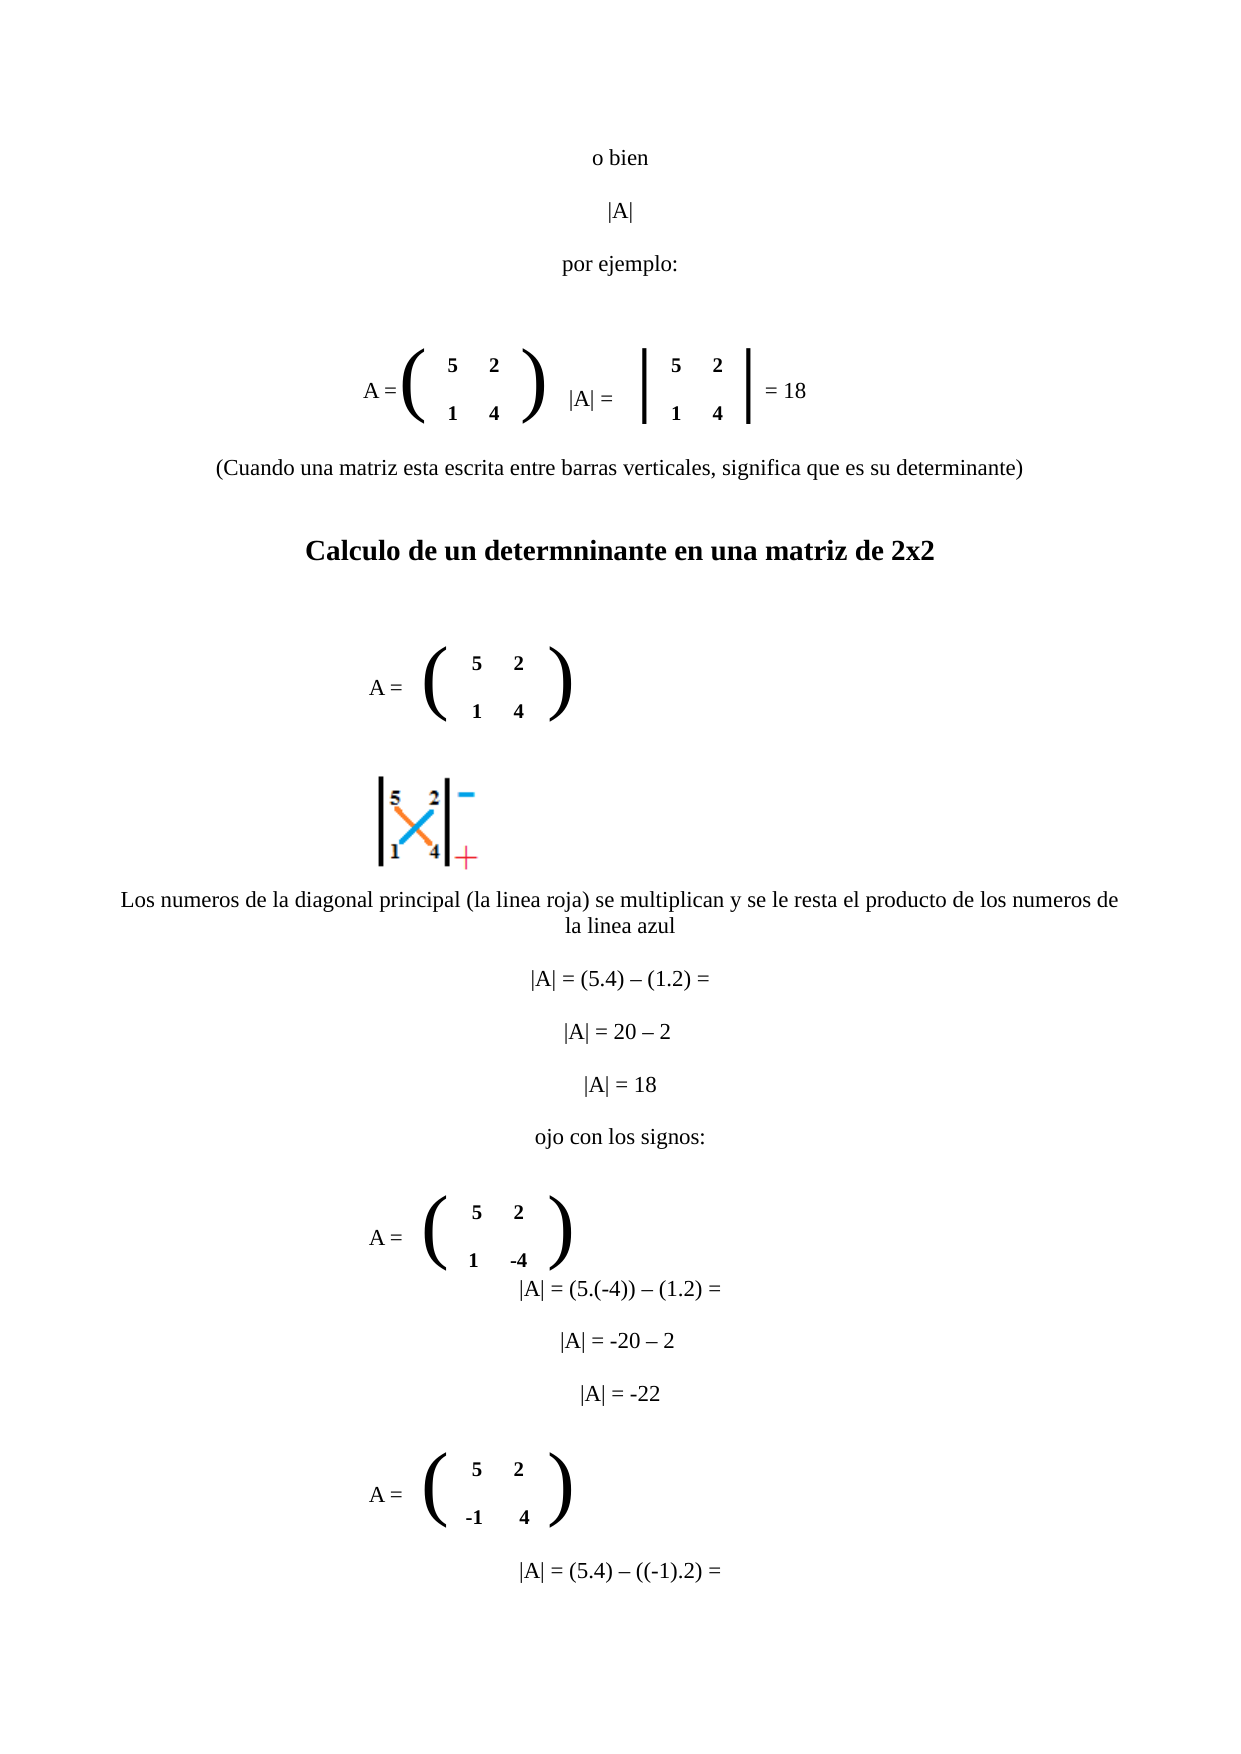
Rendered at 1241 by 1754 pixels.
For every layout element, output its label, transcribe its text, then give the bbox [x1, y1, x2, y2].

text |A| = (5.4) – (1.2) = [118, 965, 1122, 992]
text |A| [118, 197, 1122, 223]
table_header ( [414, 1433, 448, 1531]
table_header ( [414, 1176, 448, 1274]
table_header | [741, 329, 759, 427]
table_header 5 2 1 4 [653, 329, 741, 427]
table_header A = [358, 1176, 414, 1274]
text |A| = 20 – 2 [118, 1018, 1122, 1044]
text |A| = -20 – 2 [118, 1327, 1122, 1354]
table_header 5 2 1 -4 [448, 1176, 547, 1274]
text |A| = (5.(-4)) – (1.2) = [118, 1274, 1122, 1301]
text Los numeros de la diagonal principal (la linea roja) se multiplican y se le resta el producto de los numeros de la linea azul [118, 751, 1122, 939]
table_header ( [397, 329, 426, 427]
text ojo con los signos: [118, 1123, 1122, 1150]
text (Cuando una matriz esta escrita entre barras verticales, significa que es su determinante) [118, 454, 1122, 480]
table_header ) [547, 1176, 1092, 1274]
text |A| = 18 [118, 1071, 1122, 1097]
table_header ) |A| = [520, 329, 626, 427]
table_header A = [358, 1433, 414, 1531]
table_header A = [358, 626, 414, 725]
table_header 5 2 1 4 [448, 626, 547, 725]
table_header ) [547, 626, 1092, 725]
text |A| = (5.4) – ((-1).2) = [118, 1558, 1122, 1584]
table_header A = [358, 329, 397, 427]
table_header 5 2 1 4 [426, 329, 520, 427]
table_header = 18 [759, 329, 1092, 427]
table_header | [626, 329, 653, 427]
text por ejemplo: [118, 250, 1122, 276]
text o bien [118, 144, 1122, 171]
text Calculo de un determninante en una matriz de 2x2 [118, 533, 1122, 566]
picture [360, 761, 524, 887]
table_header ) [547, 1433, 1092, 1531]
table_header 5 2 -1 4 [448, 1433, 547, 1531]
table_header ( [414, 626, 448, 725]
text |A| = -22 [118, 1380, 1122, 1406]
